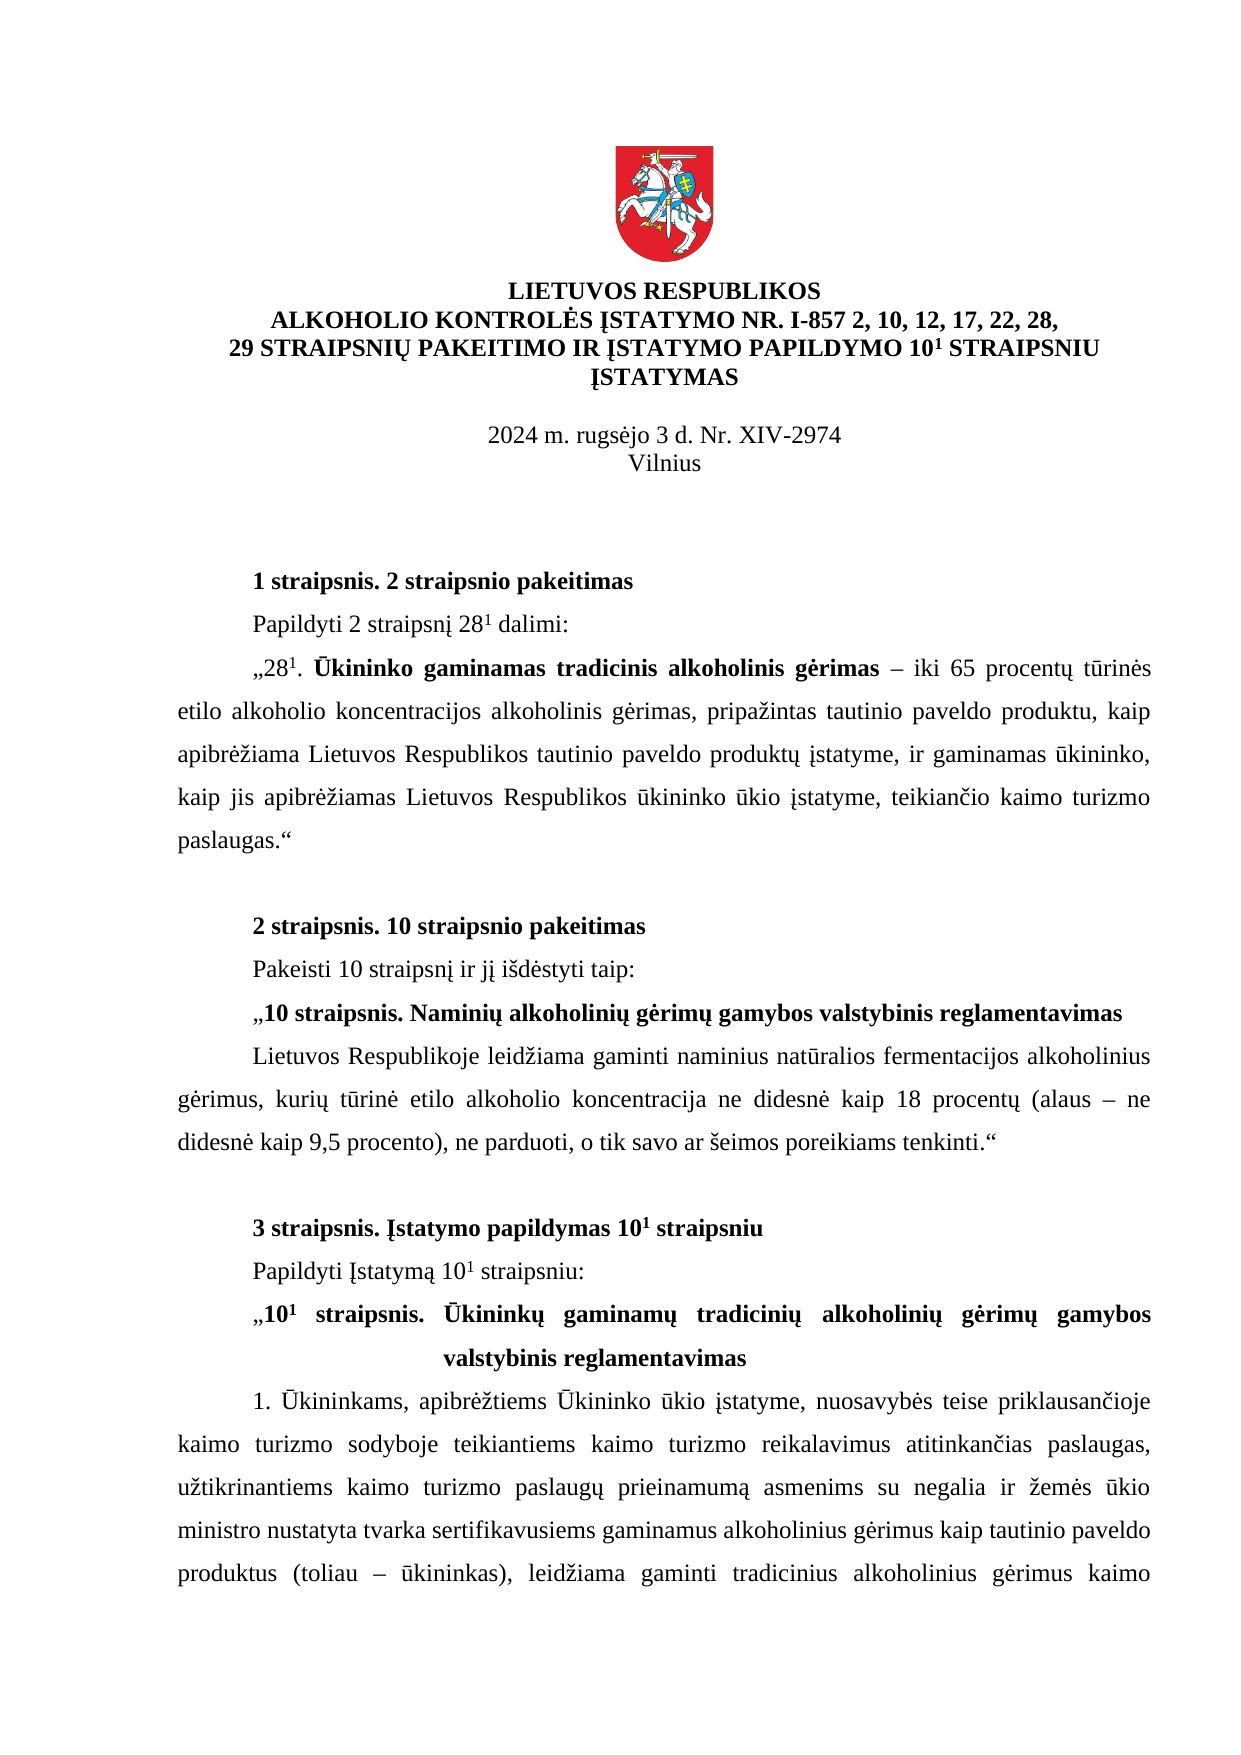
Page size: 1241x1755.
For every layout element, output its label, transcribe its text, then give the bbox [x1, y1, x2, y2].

text Papildyti Įstatymą 101 straipsniu: [177, 1256, 1152, 1285]
text „281. Ūkininko gaminamas tradicinis alkoholinis gėrimas – iki 65 procentų tūrinės etilo alkoholio koncentracijos alkoholinis gėrimas, pripažintas tautinio paveldo produktu, kaip apibrėžiama Lietuvos Respublikos tautinio paveldo produktų įstatyme, ir gaminamas ūkininko, kaip jis apibrėžiamas Lietuvos Respublikos ūkininko ūkio įstatyme, teikiančio kaimo turizmo paslaugas.“ [177, 653, 1152, 854]
text 1. Ūkininkams, apibrėžtiems Ūkininko ūkio įstatyme, nuosavybės teise priklausančioje kaimo turizmo sodyboje teikiantiems kaimo turizmo reikalavimus atitinkančias paslaugas, užtikrinantiems kaimo turizmo paslaugų prieinamumą asmenims su negalia ir žemės ūkio ministro nustatyta tvarka sertifikavusiems gaminamus alkoholinius gėrimus kaip tautinio paveldo produktus (toliau – ūkininkas), leidžiama gaminti tradicinius alkoholinius gėrimus kaimo [177, 1386, 1152, 1587]
text Vilnius [177, 448, 1152, 477]
text Pakeisti 10 straipsnį ir jį išdėstyti taip: [177, 954, 1152, 983]
text Lietuvos Respublikoje leidžiama gaminti naminius natūralios fermentacijos alkoholinius gėrimus, kurių tūrinė etilo alkoholio koncentracija ne didesnė kaip 18 procentų (alaus – ne didesnė kaip 9,5 procento), ne parduoti, o tik savo ar šeimos poreikiams tenkinti.“ [177, 1041, 1152, 1156]
text ALKOHOLIO KONTROLĖS ĮSTATYMO NR. I-857 2, 10, 12, 17, 22, 28, 29 STRAIPSNIŲ PAKEITIMO IR ĮSTATYMO PAPILDYMO 101 STRAIPSNIU [177, 305, 1152, 362]
text 2 straipsnis. 10 straipsnio pakeitimas [177, 911, 1152, 940]
text „10 straipsnis. Naminių alkoholinių gėrimų gamybos valstybinis reglamentavimas [177, 998, 1152, 1026]
text LIETUVOS RESPUBLIKOS [177, 276, 1152, 305]
text Papildyti 2 straipsnį 281 dalimi: [177, 609, 1152, 638]
text 1 straipsnis. 2 straipsnio pakeitimas [177, 566, 1152, 595]
text ĮSTATYMAS [177, 362, 1152, 391]
text 2024 m. rugsėjo 3 d. Nr. XIV-2974 [177, 420, 1152, 448]
text „101 straipsnis. Ūkininkų gaminamų tradicinių alkoholinių gėrimų gamybos valstybinis reglamentavimas [252, 1299, 1152, 1371]
text 3 straipsnis. Įstatymo papildymas 101 straipsniu [177, 1213, 1152, 1242]
